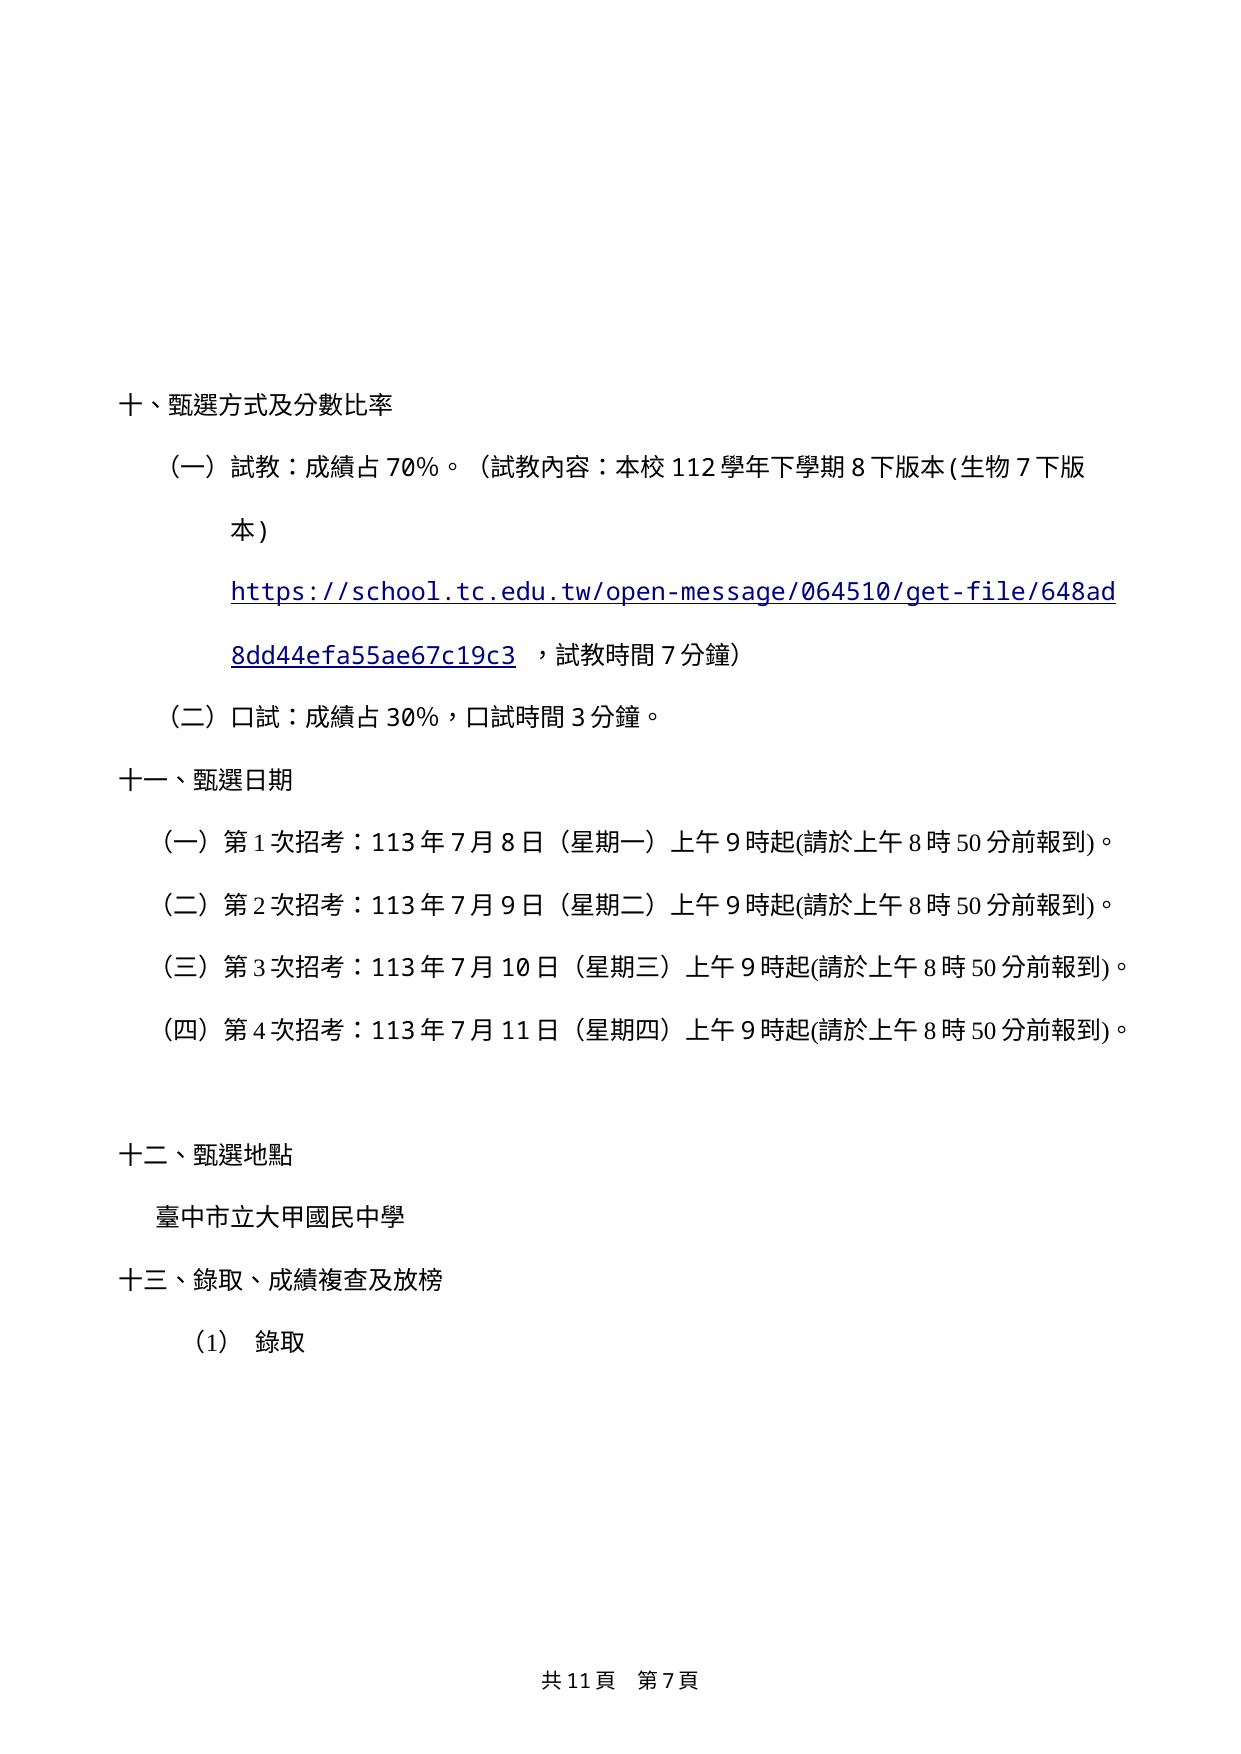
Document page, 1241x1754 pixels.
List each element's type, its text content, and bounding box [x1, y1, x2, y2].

text 十一、甄選日期 [118, 737, 1122, 799]
text （一）試教：成績占70％。（試教內容：本校112學年下學期8下版本(生物7下版本) https://school.tc.edu.tw/open-message/064510/get-file/648ad8dd44efa55ae67c19c3 ，試教時間7分鐘） [156, 424, 1122, 674]
text 十二、甄選地點 [118, 1112, 1122, 1174]
list 錄取 [181, 1299, 1122, 1362]
text 臺中市立大甲國民中學 [118, 1174, 1122, 1237]
text （二）第2次招考：113年7月9日（星期二）上午9時起(請於上午8時50分前報到)。 [148, 862, 1122, 924]
text （三）第3次招考：113年7月10日（星期三）上午9時起(請於上午8時50分前報到)。 [148, 924, 1122, 987]
text （二）口試：成績占30％，口試時間3分鐘。 [156, 674, 1122, 737]
text 十、甄選方式及分數比率 [118, 362, 1122, 424]
text （四）第4次招考：113年7月11日（星期四）上午9時起(請於上午8時50分前報到)。 [148, 987, 1122, 1049]
text 十三、錄取、成績複查及放榜 [118, 1237, 1122, 1299]
text （一）第1次招考：113年7月8日（星期一）上午9時起(請於上午8時50分前報到)。 [148, 799, 1122, 862]
